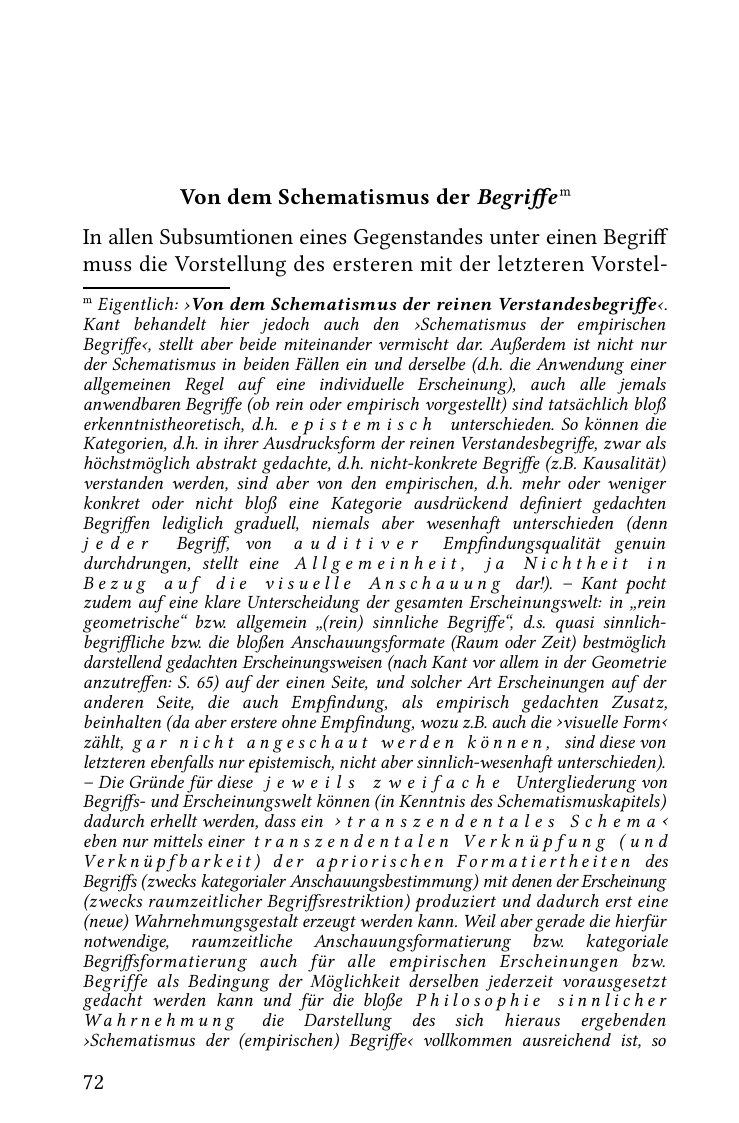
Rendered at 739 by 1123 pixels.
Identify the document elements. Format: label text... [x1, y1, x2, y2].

text Eigentlich: ›Von dem Schematismus der reinen Verstandesbegriffe‹. Kant behandelt hier jedoch auch den ›Schematismus der empirischen Begriffe‹, stellt aber beide miteinander vermischt dar. Außerdem ist nicht nur der Schema­tismus in beiden Fällen ein und derselbe (d.h. die Anwendung einer allgemeinen Regel auf eine individuelle Erscheinung), auch alle jemals anwendbaren Begriffe (ob rein oder empirisch vorgestellt) sind tatsächlich bloß erkenntnistheoretisch, d.h. epistemisch unterschieden. So können die Kategorien, d.h. in ihrer Ausdrucksform der reinen Verstandesbegriffe, zwar als höchstmöglich abstrakt gedachte, d.h. nicht-konkrete Begriffe (z.B. Kausalität) verstanden werden, sind aber von den empirischen, d.h. mehr oder weniger konkret oder nicht bloß eine Kategorie ausdrückend definiert gedachten Begriffen lediglich graduell, niemals aber wesenhaft unterschieden (denn jeder Begriff, von auditiver Empfindungsqualität genuin durchdrungen, stellt eine Allgemeinheit, ja Nichtheit in Bezug auf die visuelle Anschauung dar!). – Kant pocht zudem auf eine klare Unterscheidung der gesamten Erschei­nungswelt: in „rein geometrische“ bzw. allgemein „(rein) sinnliche Begriffe“, d.s. quasi sinnlich-begriffliche bzw. die bloßen Anschauungsformate (Raum oder Zeit) bestmöglich darstellend gedachten Erscheinungsweisen (nach Kant vor allem in der Geometrie anzutreffen: S. 65) auf der einen Seite, und solcher Art Erscheinungen auf der anderen Seite, die auch Empfindung, als empirisch gedachten Zusatz, beinhalten (da aber erstere ohne Empfindung, wozu z.B. auch die visuelle Form zählt, gar nicht angeschaut werden können, sind diese von letzteren ebenfalls nur epistemisch, nicht aber sinnlich-wesenhaft unterschieden). – Die Gründe für diese jeweils zweifache Untergliederung von Begriffs- und Erscheinungswelt können (in Kenntnis des Schematismuskapitels) dadurch erhellt werden, dass ein transzendentales Schema eben nur mittels einer transzendentalen Verknüpfung (und Verknüpfbarkeit) der apriorischen Formatiertheiten des Begriffs (zwecks kategorialer Anschauungsbestimmung) mit denen der Erscheinung (zwecks raumzeitlicher Begriffsrestriktion) produziert und dadurch erst eine (neue) Wahrnehmungsgestalt erzeugt werden kann. Weil aber gerade die hierfür notwendige, raumzeitliche Anschauungsformatierung bzw. kategoriale Begriffs­formatierung auch für alle empirischen Erscheinungen bzw. Begrif​fe als Bedingung der Möglichkeit derselben jederzeit vorausgesetzt gedacht werden kann und für die bloße Philosophie sinnlicher Wahrnehmung die Darstellung des sich hieraus ergebenden ›Schematismus der (empirischen) Begriffe‹ vollkommen ausreichend ist, so [83, 294, 667, 1051]
text In allen Subsumtionen eines Gegenstandes unter einen Begriff muss die Vorstellung des ersteren mit der letzteren Vorstel­ [83, 224, 667, 277]
text Von dem Schematismus der Begriffe [83, 184, 667, 210]
